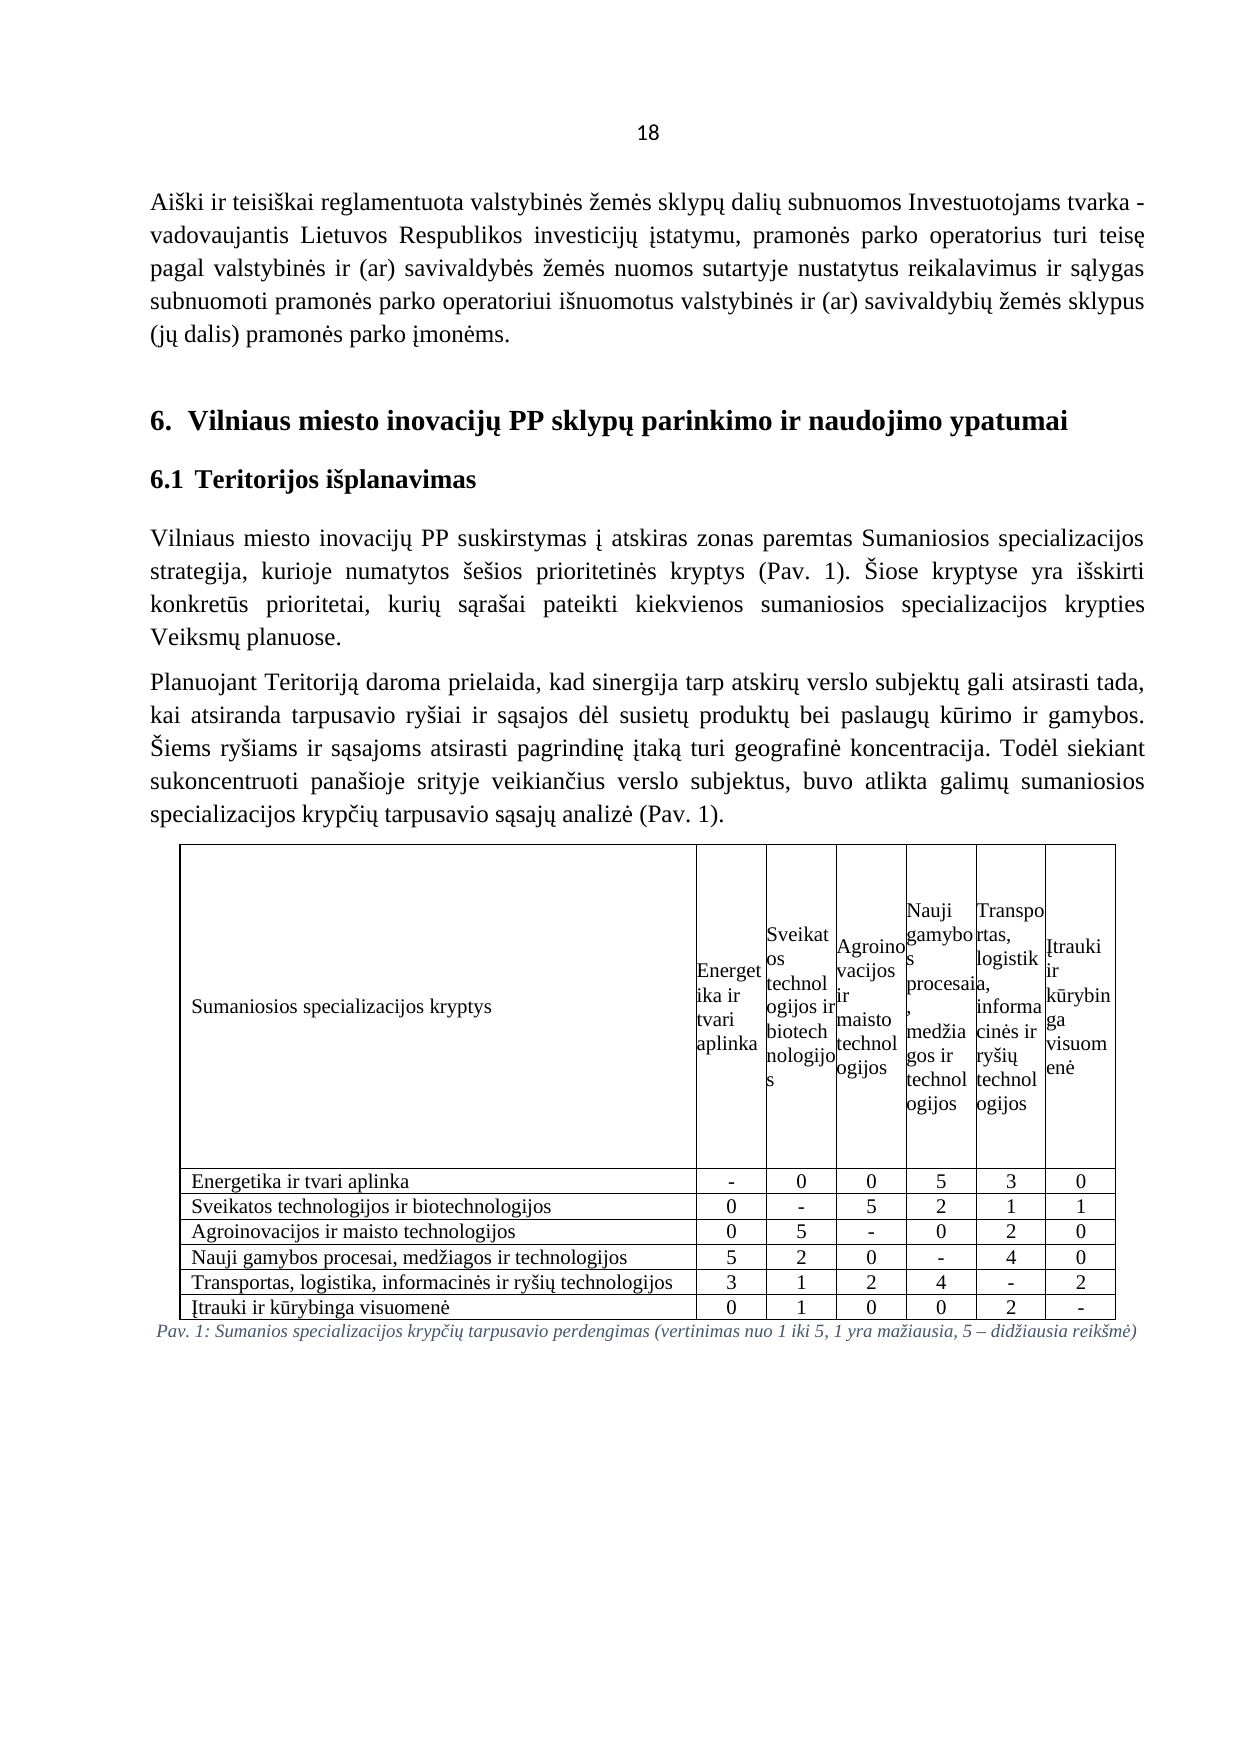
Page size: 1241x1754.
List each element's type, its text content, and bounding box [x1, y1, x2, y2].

text Vilniaus miesto inovacijų PP suskirstymas į atskiras zonas paremtas Sumaniosios specializacijos strategija, kurioje numatytos šešios prioritetinės kryptys (Pav. 1). Šiose kryptyse yra išskirti konkretūs prioritetai, kurių sąrašai pateikti kiekvienos sumaniosios specializacijos krypties Veiksmų planuose. [150, 523, 1146, 651]
table_header Agroinovacijos ir maisto technologijos [837, 845, 906, 1168]
table_cell - [767, 1194, 836, 1218]
table_cell 2 [977, 1220, 1045, 1243]
table_cell 1 [767, 1270, 836, 1294]
table_cell 0 [697, 1194, 766, 1218]
table_cell 0 [1046, 1220, 1115, 1243]
table_cell 0 [767, 1169, 836, 1193]
table_cell Įtrauki ir kūrybinga visuomenė [181, 1295, 696, 1319]
table_cell 1 [1046, 1194, 1115, 1218]
table_cell 3 [977, 1169, 1045, 1193]
table_header Energetika ir tvari aplinka [697, 845, 766, 1168]
table_header Įtrauki ir kūrybinga visuomenė [1046, 845, 1115, 1168]
table_cell 2 [907, 1194, 976, 1218]
table_cell 0 [907, 1220, 976, 1243]
table_cell Transportas, logistika, informacinės ir ryšių technologijos [181, 1270, 696, 1294]
table_cell 5 [767, 1220, 836, 1243]
table_cell 5 [907, 1169, 976, 1193]
table_header Sveikatos technologijos ir biotechnologijos [767, 845, 836, 1168]
table_cell 2 [837, 1270, 906, 1294]
text Pav. 1: Sumanios specializacijos krypčių tarpusavio perdengimas (vertinimas nuo 1 iki 5, 1 yra mažiausia, 5 – didžiausia reikšmė) [150, 1320, 1146, 1341]
text Planuojant Teritoriją daroma prielaida, kad sinergija tarp atskirų verslo subjektų gali atsirasti tada, kai atsiranda tarpusavio ryšiai ir sąsajos dėl susietų produktų bei paslaugų kūrimo ir gamybos. Šiems ryšiams ir sąsajoms atsirasti pagrindinę įtaką turi geografinė koncentracija. Todėl siekiant sukoncentruoti panašioje srityje veikiančius verslo subjektus, buvo atlikta galimų sumaniosios specializacijos krypčių tarpusavio sąsajų analizė (Pav. 1). [150, 667, 1146, 828]
text 6.1 Teritorijos išplanavimas [150, 463, 1146, 494]
table_cell 0 [837, 1295, 906, 1319]
table_cell - [1046, 1295, 1115, 1319]
table_header Transportas, logistika, informacinės ir ryšių technologijos [977, 845, 1045, 1168]
table_cell 2 [1046, 1270, 1115, 1294]
table_cell 4 [977, 1245, 1045, 1269]
table_cell 0 [1046, 1169, 1115, 1193]
table_cell 1 [767, 1295, 836, 1319]
table_cell 5 [697, 1245, 766, 1269]
table_cell 0 [837, 1245, 906, 1269]
table_cell 0 [1046, 1245, 1115, 1269]
table_cell 0 [697, 1220, 766, 1243]
table_cell Nauji gamybos procesai, medžiagos ir technologijos [181, 1245, 696, 1269]
table_header Sumaniosios specializacijos kryptys [181, 845, 696, 1168]
table_cell 0 [837, 1169, 906, 1193]
table_cell Agroinovacijos ir maisto technologijos [181, 1220, 696, 1243]
text Aiški ir teisiškai reglamentuota valstybinės žemės sklypų dalių subnuomos Investuotojams tvarka - vadovaujantis Lietuvos Respublikos investicijų įstatymu, pramonės parko operatorius turi teisę pagal valstybinės ir (ar) savivaldybės žemės nuomos sutartyje nustatytus reikalavimus ir sąlygas subnuomoti pramonės parko operatoriui išnuomotus valstybinės ir (ar) savivaldybių žemės sklypus (jų dalis) pramonės parko įmonėms. [150, 187, 1146, 348]
table_cell 0 [907, 1295, 976, 1319]
table_cell 2 [977, 1295, 1045, 1319]
table_header Nauji gamybos procesai, medžiagos ir technologijos [907, 845, 976, 1168]
table_cell Sveikatos technologijos ir biotechnologijos [181, 1194, 696, 1218]
table_cell - [697, 1169, 766, 1193]
table_cell 5 [837, 1194, 906, 1218]
table_cell 3 [697, 1270, 766, 1294]
table_cell 0 [697, 1295, 766, 1319]
table_cell - [977, 1270, 1045, 1294]
table_cell 1 [977, 1194, 1045, 1218]
table_cell - [907, 1245, 976, 1269]
table_cell Energetika ir tvari aplinka [181, 1169, 696, 1193]
table_cell 4 [907, 1270, 976, 1294]
table_cell 2 [767, 1245, 836, 1269]
table_cell - [837, 1220, 906, 1243]
text 6. Vilniaus miesto inovacijų PP sklypų parinkimo ir naudojimo ypatumai [150, 403, 1146, 436]
